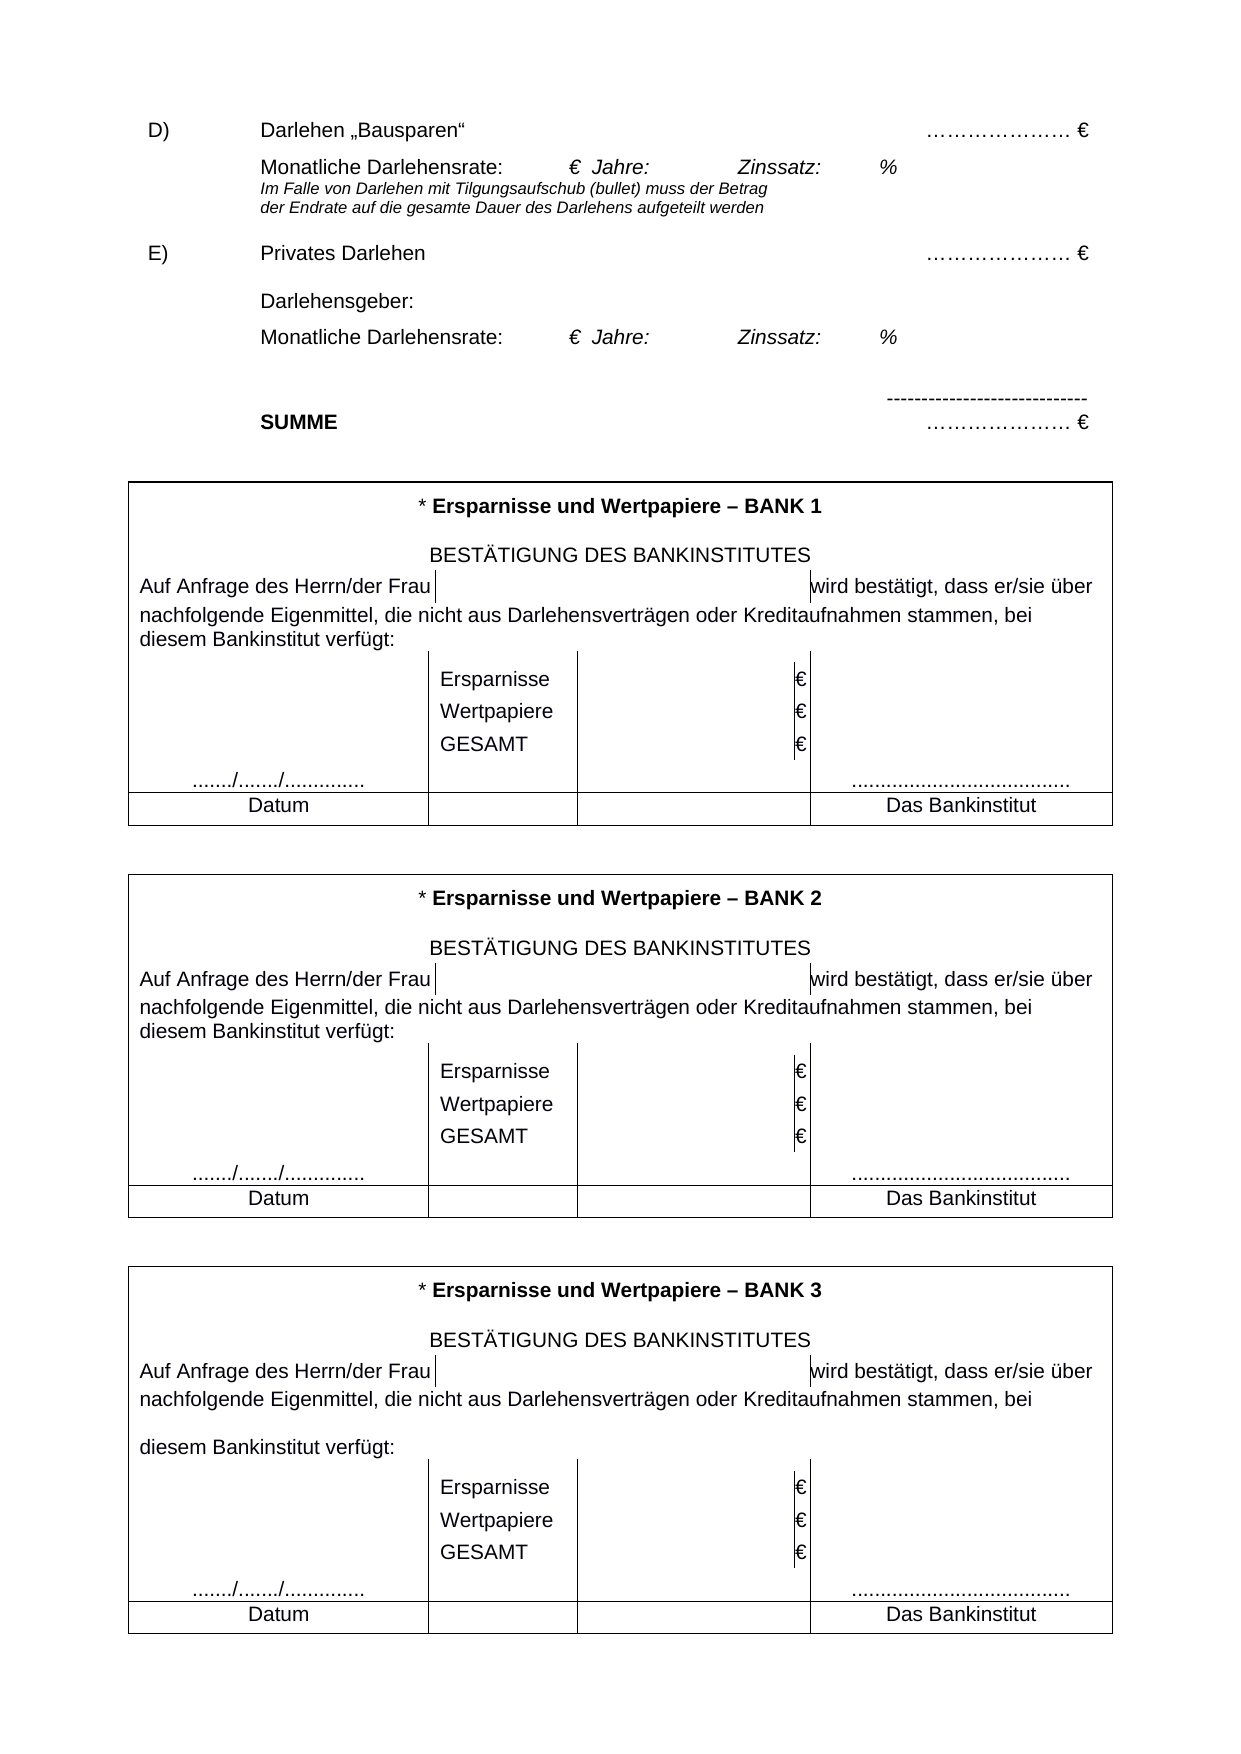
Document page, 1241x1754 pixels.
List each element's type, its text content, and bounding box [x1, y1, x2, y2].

table_cell [436, 963, 810, 995]
table_cell Das Bankinstitut [811, 793, 1112, 825]
table_cell [811, 1536, 1112, 1568]
table_cell [811, 1087, 1112, 1119]
table_cell € [795, 1536, 810, 1568]
table_cell [811, 1055, 1112, 1087]
table_cell [811, 1120, 1112, 1152]
table_cell wird bestätigt, dass er/sie über [811, 1355, 1112, 1387]
table_cell wird bestätigt, dass er/sie über [811, 963, 1112, 995]
table_cell [429, 793, 577, 825]
text der Endrate auf die gesamte Dauer des Darlehens aufgeteilt werden [260, 198, 1092, 217]
table_cell [129, 1043, 428, 1054]
table_cell [578, 1186, 810, 1217]
table_cell [811, 1503, 1112, 1536]
text SUMME ………………… € [148, 409, 1092, 433]
table_cell Wertpapiere [429, 1503, 577, 1536]
table_cell Gesamt [429, 1536, 577, 1568]
text Monatliche Darlehensrate: € Jahre: Zinssatz: % [148, 325, 1092, 349]
table_cell [578, 1568, 810, 1601]
table_cell € [795, 695, 810, 727]
table_cell [429, 1043, 577, 1054]
table_cell [429, 1186, 577, 1217]
table_cell [436, 1355, 810, 1387]
table_cell [129, 727, 428, 760]
table_cell € [795, 1503, 810, 1536]
text E) Privates Darlehen ………………… € [148, 241, 1092, 265]
table_cell ...................................... [811, 760, 1112, 792]
table_cell [429, 1602, 577, 1633]
table_cell nachfolgende Eigenmittel, die nicht aus Darlehensverträgen oder Kreditaufnahmen stammen, bei diesem Bankinstitut verfügt: [129, 995, 1112, 1043]
table_cell [578, 1602, 810, 1633]
table_cell [129, 695, 428, 727]
table_cell [129, 529, 1112, 541]
table_cell [578, 1087, 794, 1119]
table_cell [578, 1459, 810, 1471]
table_cell [436, 570, 810, 603]
table_cell € [795, 662, 810, 695]
table_cell BESTÄTIGUNG DES BANKINSTITUTES [129, 933, 1112, 962]
table_cell € [795, 1120, 810, 1152]
table_cell ......./......./.............. [129, 760, 428, 792]
table_cell [129, 1471, 428, 1503]
table_cell [578, 1503, 794, 1536]
table_cell [429, 760, 577, 792]
table_cell ...................................... [811, 1152, 1112, 1184]
table_cell ......./......./.............. [129, 1152, 428, 1184]
table_cell [129, 921, 1112, 933]
text Monatliche Darlehensrate: € Jahre: Zinssatz: % [148, 154, 1092, 178]
table_cell nachfolgende Eigenmittel, die nicht aus Darlehensverträgen oder Kreditaufnahmen stammen, bei diesem Bankinstitut verfügt: [129, 1387, 1112, 1459]
table_header * Ersparnisse und Wertpapiere – BANK 3 [129, 1267, 1112, 1313]
table_cell Ersparnisse [429, 662, 577, 695]
table_cell [811, 1471, 1112, 1503]
text Im Falle von Darlehen mit Tilgungsaufschub (bullet) muss der Betrag [260, 178, 1092, 198]
table_cell [578, 662, 794, 695]
text Darlehensgeber: [148, 289, 1092, 313]
table_cell Gesamt [429, 1120, 577, 1152]
table_cell Auf Anfrage des Herrn/der Frau [129, 1355, 435, 1387]
table_cell [578, 1536, 794, 1568]
table_cell [578, 651, 810, 662]
table_cell Datum [129, 1186, 428, 1217]
table_cell [578, 1120, 794, 1152]
table_cell ...................................... [811, 1568, 1112, 1601]
table_cell € [795, 1055, 810, 1087]
table_cell € [795, 1087, 810, 1119]
table_cell [811, 695, 1112, 727]
table_cell [129, 1459, 428, 1471]
table_cell [811, 727, 1112, 760]
table_cell [429, 1152, 577, 1184]
table_cell [811, 651, 1112, 662]
table_cell [429, 1568, 577, 1601]
table_cell [129, 1313, 1112, 1325]
table_cell Gesamt [429, 727, 577, 760]
table_cell [429, 651, 577, 662]
table_cell BESTÄTIGUNG DES BANKINSTITUTES [129, 541, 1112, 570]
table_cell € [795, 1471, 810, 1503]
table_cell nachfolgende Eigenmittel, die nicht aus Darlehensverträgen oder Kreditaufnahmen stammen, bei [129, 603, 1112, 627]
table_cell Das Bankinstitut [811, 1186, 1112, 1217]
table_cell Wertpapiere [429, 695, 577, 727]
table_header * Ersparnisse und Wertpapiere – BANK 2 [129, 875, 1112, 921]
table_cell ......./......./.............. [129, 1568, 428, 1601]
table_cell € [795, 727, 810, 760]
table_cell [578, 695, 794, 727]
table_cell diesem Bankinstitut verfügt: [129, 627, 1112, 651]
table_cell [578, 727, 794, 760]
table_cell [578, 1043, 810, 1054]
table_cell Auf Anfrage des Herrn/der Frau [129, 963, 435, 995]
table_cell BESTÄTIGUNG DES BANKINSTITUTES [129, 1325, 1112, 1355]
table_cell [129, 1087, 428, 1119]
table_cell [129, 1055, 428, 1087]
table_cell [578, 1152, 810, 1184]
table_cell Ersparnisse [429, 1471, 577, 1503]
table_cell [129, 662, 428, 695]
table_header * Ersparnisse und Wertpapiere – BANK 1 [129, 483, 1112, 529]
table_cell [578, 1055, 794, 1087]
table_cell Ersparnisse [429, 1055, 577, 1087]
table_cell [578, 760, 810, 792]
table_cell [129, 1120, 428, 1152]
table_cell wird bestätigt, dass er/sie über [811, 570, 1112, 603]
table_cell [129, 1503, 428, 1536]
table_cell Wertpapiere [429, 1087, 577, 1119]
table_cell Auf Anfrage des Herrn/der Frau [129, 570, 435, 603]
table_cell [578, 793, 810, 825]
table_cell [429, 1459, 577, 1471]
table_cell Datum [129, 1602, 428, 1633]
text D) Darlehen „Bausparen“ ………………… € [148, 118, 1092, 142]
table_cell [129, 651, 428, 662]
table_cell [578, 1471, 794, 1503]
table_cell [811, 662, 1112, 695]
table_cell [811, 1459, 1112, 1471]
table_cell [129, 1536, 428, 1568]
table_cell Das Bankinstitut [811, 1602, 1112, 1633]
text ----------------------------- [148, 386, 1092, 409]
table_cell [811, 1043, 1112, 1054]
table_cell Datum [129, 793, 428, 825]
